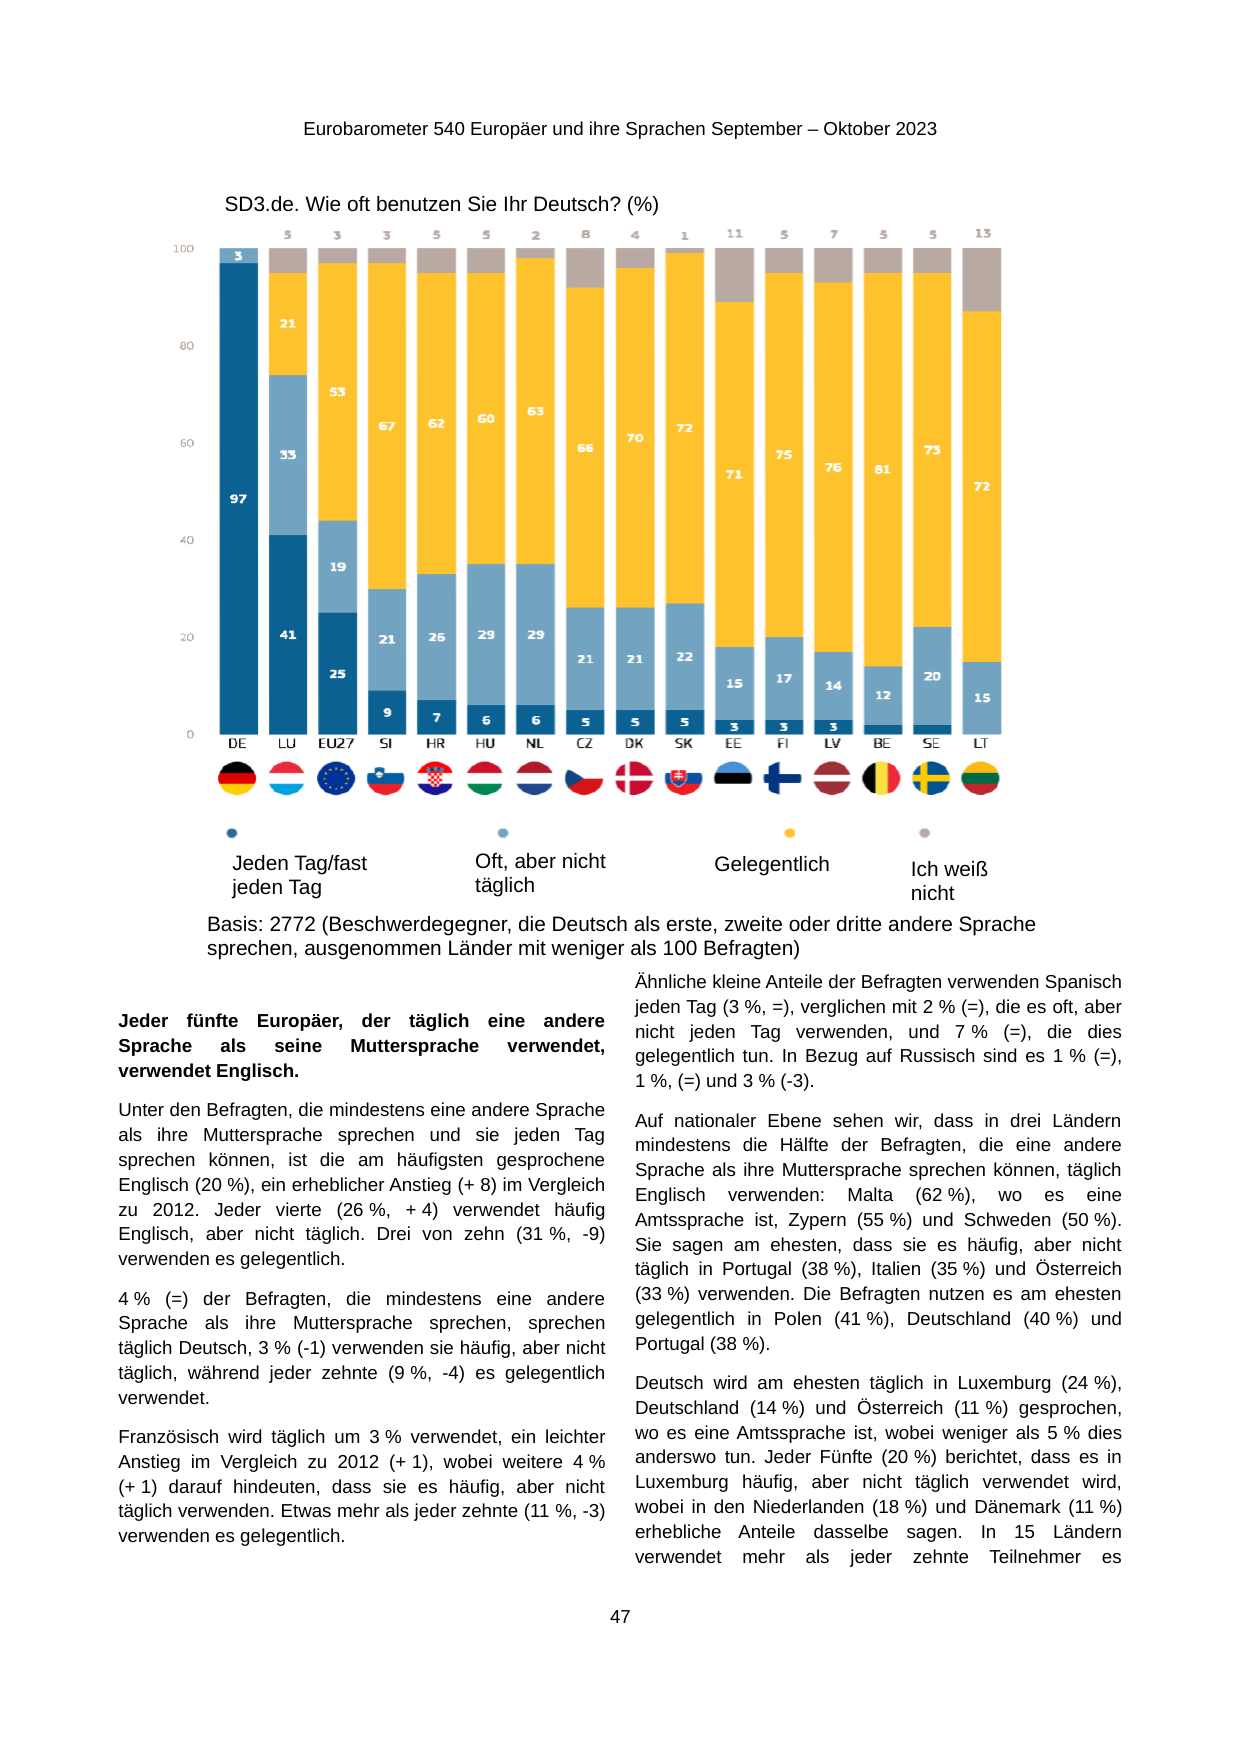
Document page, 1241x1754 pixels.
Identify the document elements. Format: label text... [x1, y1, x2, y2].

text Ähnliche kleine Anteile der Befragten verwenden Spanisch jeden Tag (3 %, =), verglichen mit 2 % (=), die es oft, aber nicht jeden Tag verwenden, und 7 % (=), die dies gelegentlich tun. In Bezug auf Russisch sind es 1 % (=), 1 %, (=) und 3 % (-3). [635, 177, 1122, 1092]
picture [217, 818, 933, 842]
text Auf nationaler Ebene sehen wir, dass in drei Ländern mindestens die Hälfte der Befragten, die eine andere Sprache als ihre Muttersprache sprechen können, täglich Englisch verwenden: Malta (62 %), wo es eine Amtssprache ist, Zypern (55 %) und Schweden (50 %). Sie sagen am ehesten, dass sie es häufig, aber nicht täglich in Portugal (38 %), Italien (35 %) und Österreich (33 %) verwenden. Die Befragten nutzen es am ehesten gelegentlich in Polen (41 %), Deutschland (40 %) und Portugal (38 %). [635, 1109, 1122, 1354]
picture [159, 224, 1010, 802]
text Unter den Befragten, die mindestens eine andere Sprache als ihre Muttersprache sprechen und sie jeden Tag sprechen können, ist die am häufigsten gesprochene Englisch (20 %), ein erheblicher Anstieg (+ 8) im Vergleich zu 2012. Jeder vierte (26 %, + 4) verwendet häufig Englisch, aber nicht täglich. Drei von zehn (31 %, -9) verwenden es gelegentlich. [118, 1099, 605, 1269]
text Deutsch wird am ehesten täglich in Luxemburg (24 %), Deutschland (14 %) und Österreich (11 %) gesprochen, wo es eine Amtssprache ist, wobei weniger als 5 % dies anderswo tun. Jeder Fünfte (20 %) berichtet, dass es in Luxemburg häufig, aber nicht täglich verwendet wird, wobei in den Niederlanden (18 %) und Dänemark (11 %) erhebliche Anteile dasselbe sagen. In 15 Ländern verwendet mehr als jeder zehnte Teilnehmer es [635, 1372, 1122, 1567]
text 4 % (=) der Befragten, die mindestens eine andere Sprache als ihre Muttersprache sprechen, sprechen täglich Deutsch, 3 % (-1) verwenden sie häufig, aber nicht täglich, während jeder zehnte (9 %, -4) es gelegentlich verwendet. [118, 1287, 605, 1408]
text Jeder fünfte Europäer, der täglich eine andere Sprache als seine Muttersprache verwendet, verwendet Englisch. [118, 1010, 605, 1081]
text Französisch wird täglich um 3 % verwendet, ein leichter Anstieg im Vergleich zu 2012 (+ 1), wobei weitere 4 % (+ 1) darauf hindeuten, dass sie es häufig, aber nicht täglich verwenden. Etwas mehr als jeder zehnte (11 %, -3) verwenden es gelegentlich. [118, 1426, 605, 1547]
